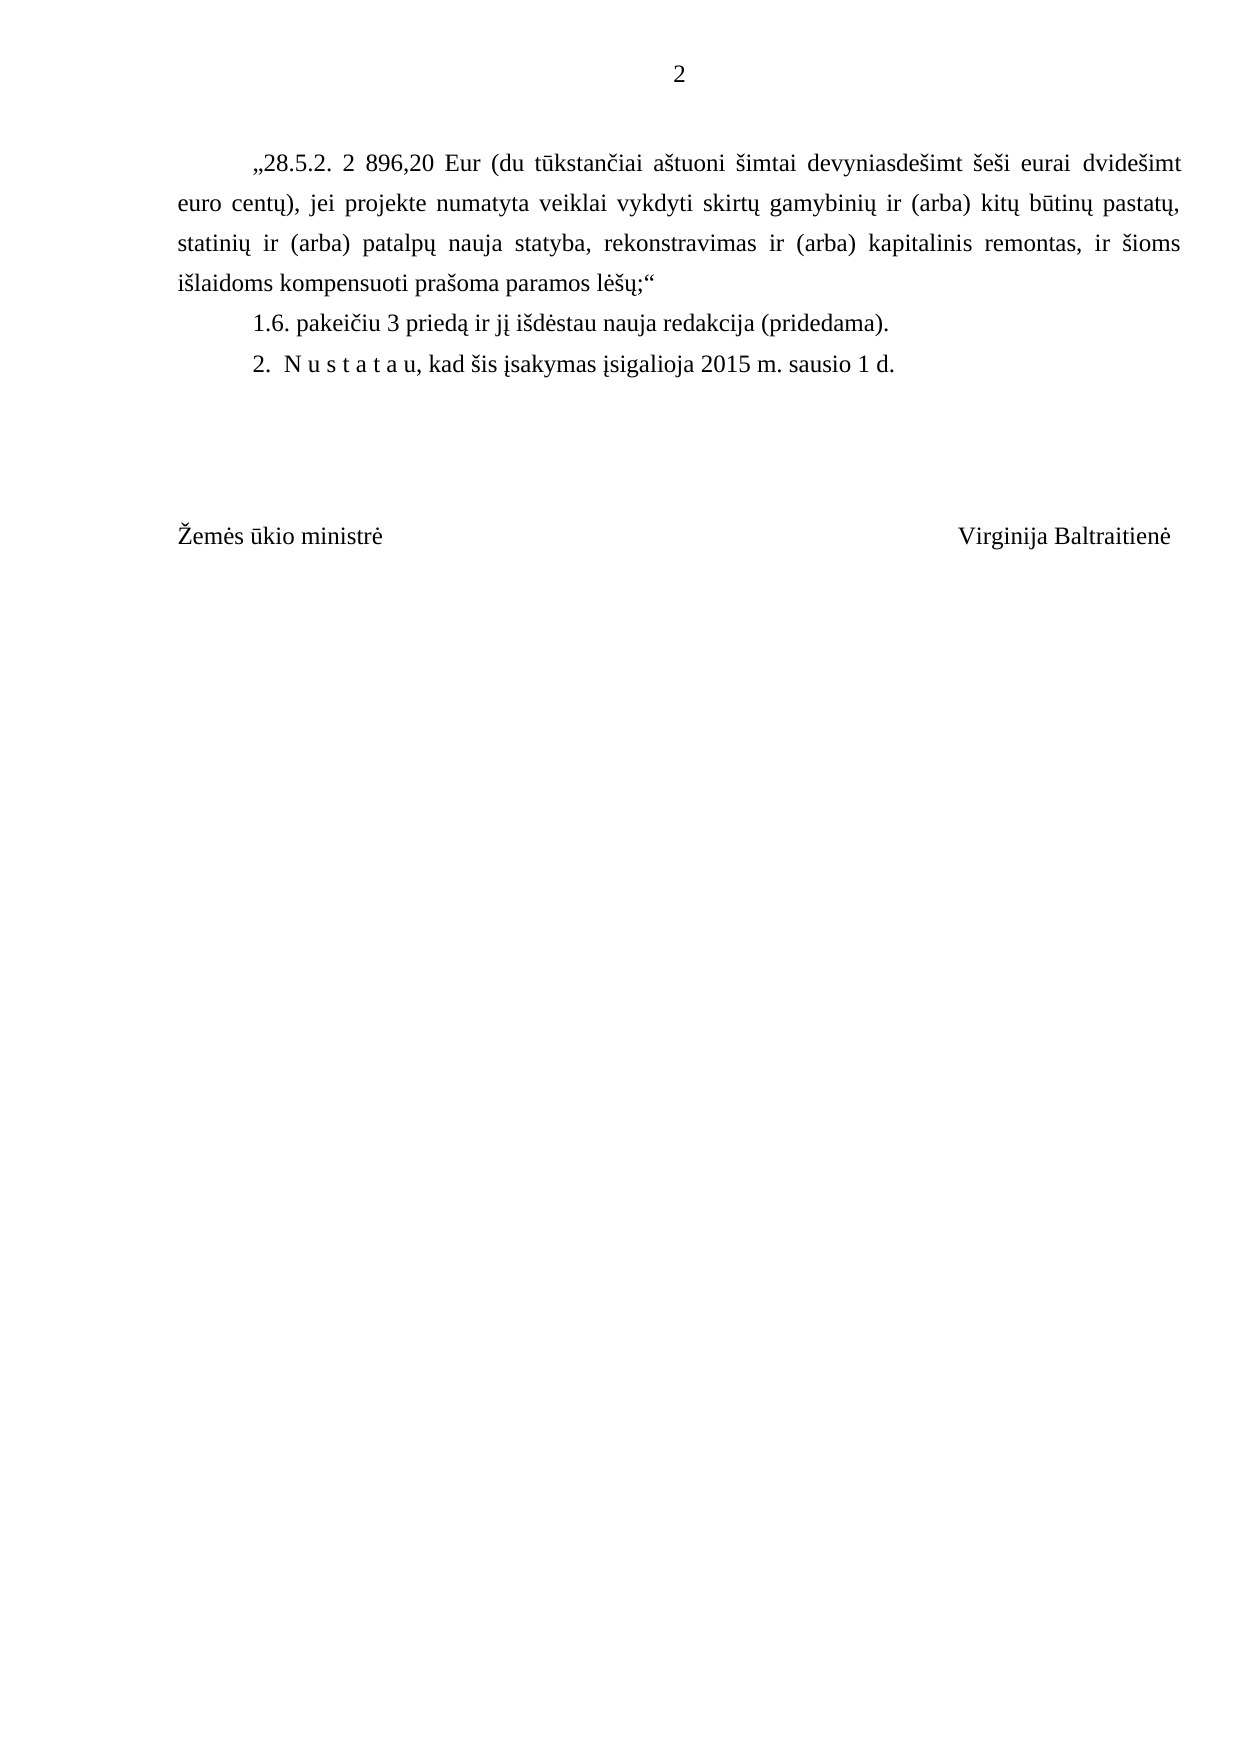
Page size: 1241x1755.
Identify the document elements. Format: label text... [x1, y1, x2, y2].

text „28.5.2. 2 896,20 Eur (du tūkstančiai aštuoni šimtai devyniasdešimt šeši eurai dvidešimt euro centų), jei projekte numatyta veiklai vykdyti skirtų gamybinių ir (arba) kitų būtinų pastatų, statinių ir (arba) patalpų nauja statyba, rekonstravimas ir (arba) kapitalinis remontas, ir šioms išlaidoms kompensuoti prašoma paramos lėšų;“ [177, 148, 1181, 297]
text 1.6. pakeičiu 3 priedą ir jį išdėstau nauja redakcija (pridedama). [177, 308, 1181, 337]
text 2. N u s t a t a u, kad šis įsakymas įsigalioja 2015 m. sausio 1 d. [177, 349, 1181, 377]
text Žemės ūkio ministrė Virginija Baltraitienė [177, 521, 1181, 550]
